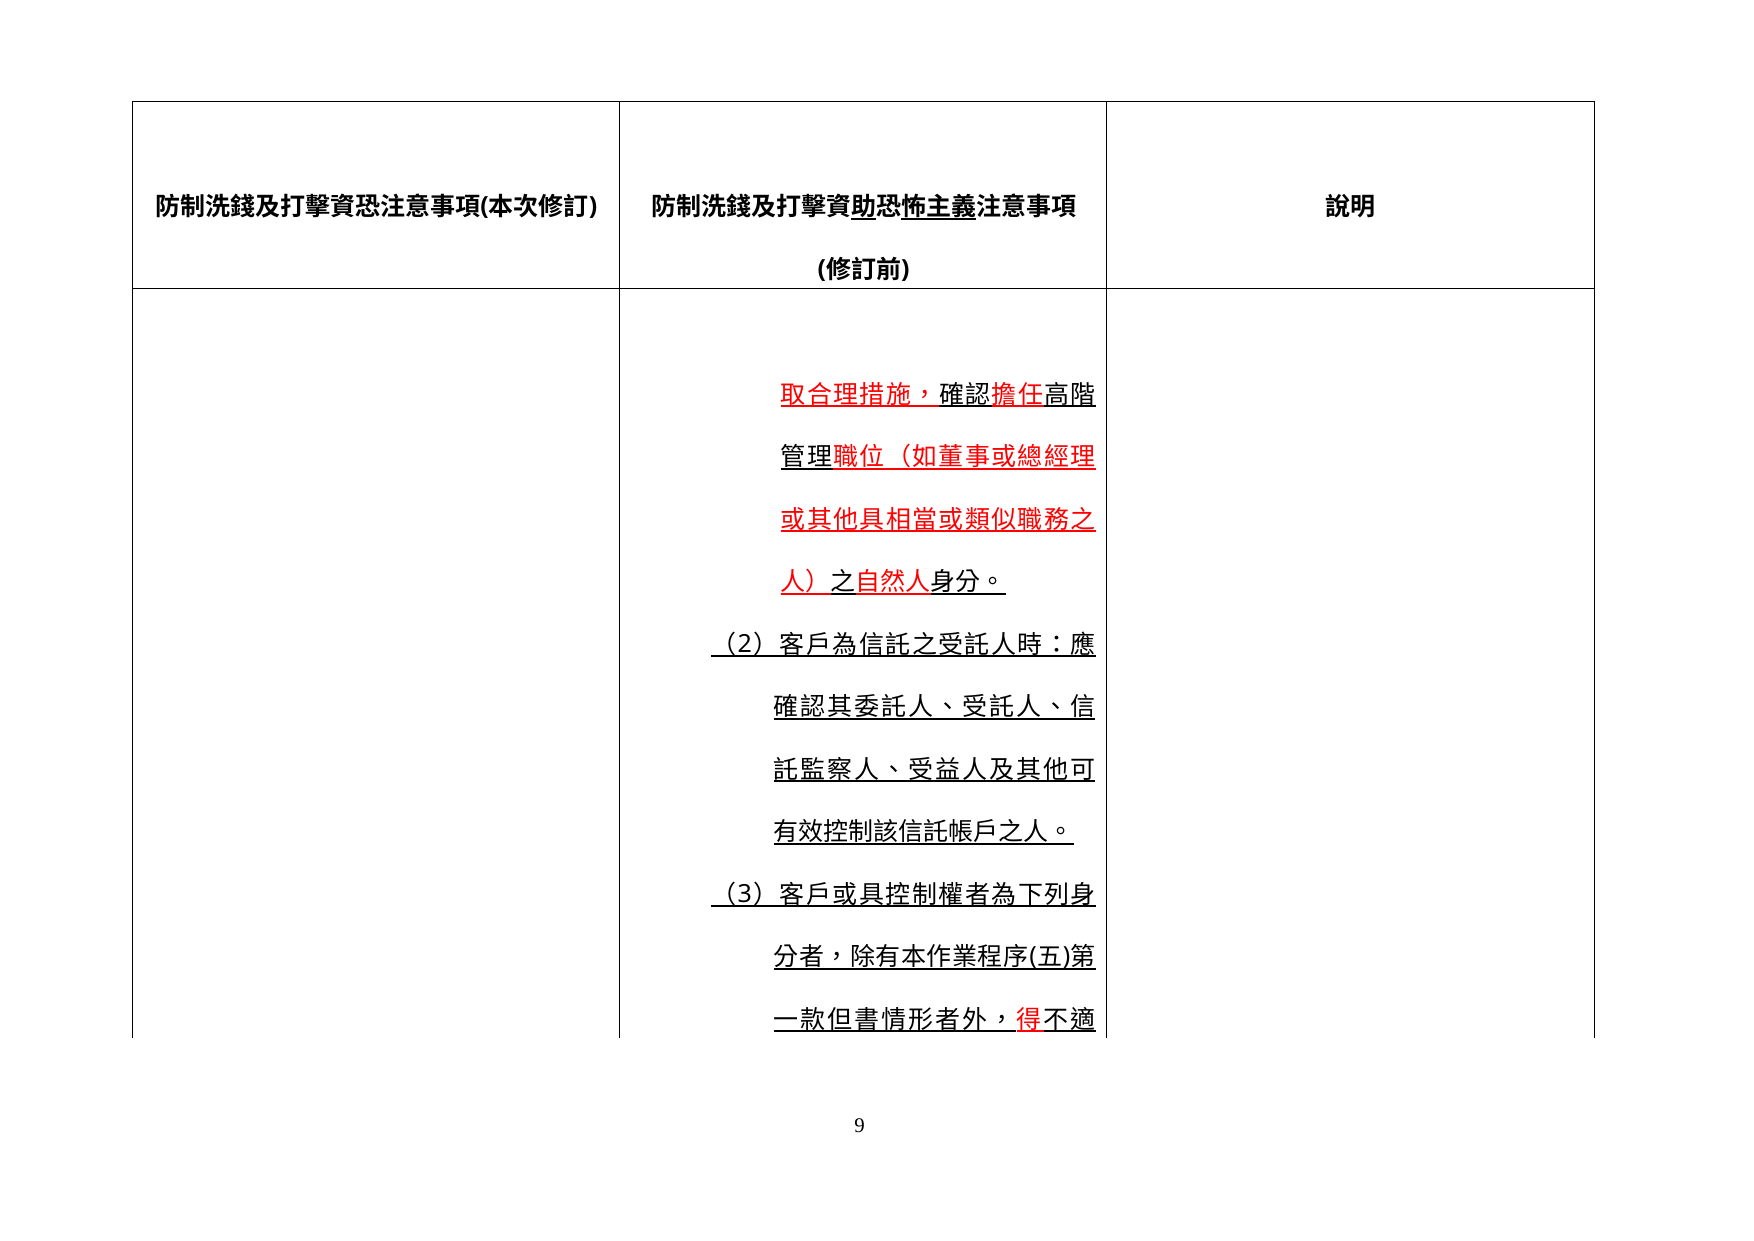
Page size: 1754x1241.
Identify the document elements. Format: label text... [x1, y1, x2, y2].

table_header 防制洗錢及打擊資恐注意事項(本次修訂) [133, 102, 619, 288]
table_header 說明 [1107, 102, 1594, 288]
table_cell 取合理措施，確認擔任高階管理職位（如董事或總經理或其他具相當或類似職務之人）之自然人身分。 （2）客戶為信託之受託人時：應確認其委託人、受託人、信託監察人、受益人及其他可有效控制該信託帳戶之人。 （3）客戶或具控制權者為下列身分者，除有本作業程序(五)第一款但書情形者外，得不適 [620, 289, 1106, 1038]
table_cell [1107, 289, 1594, 1038]
table_cell [133, 289, 619, 1038]
table_header 防制洗錢及打擊資助恐怖主義注意事項 (修訂前) [620, 102, 1106, 288]
